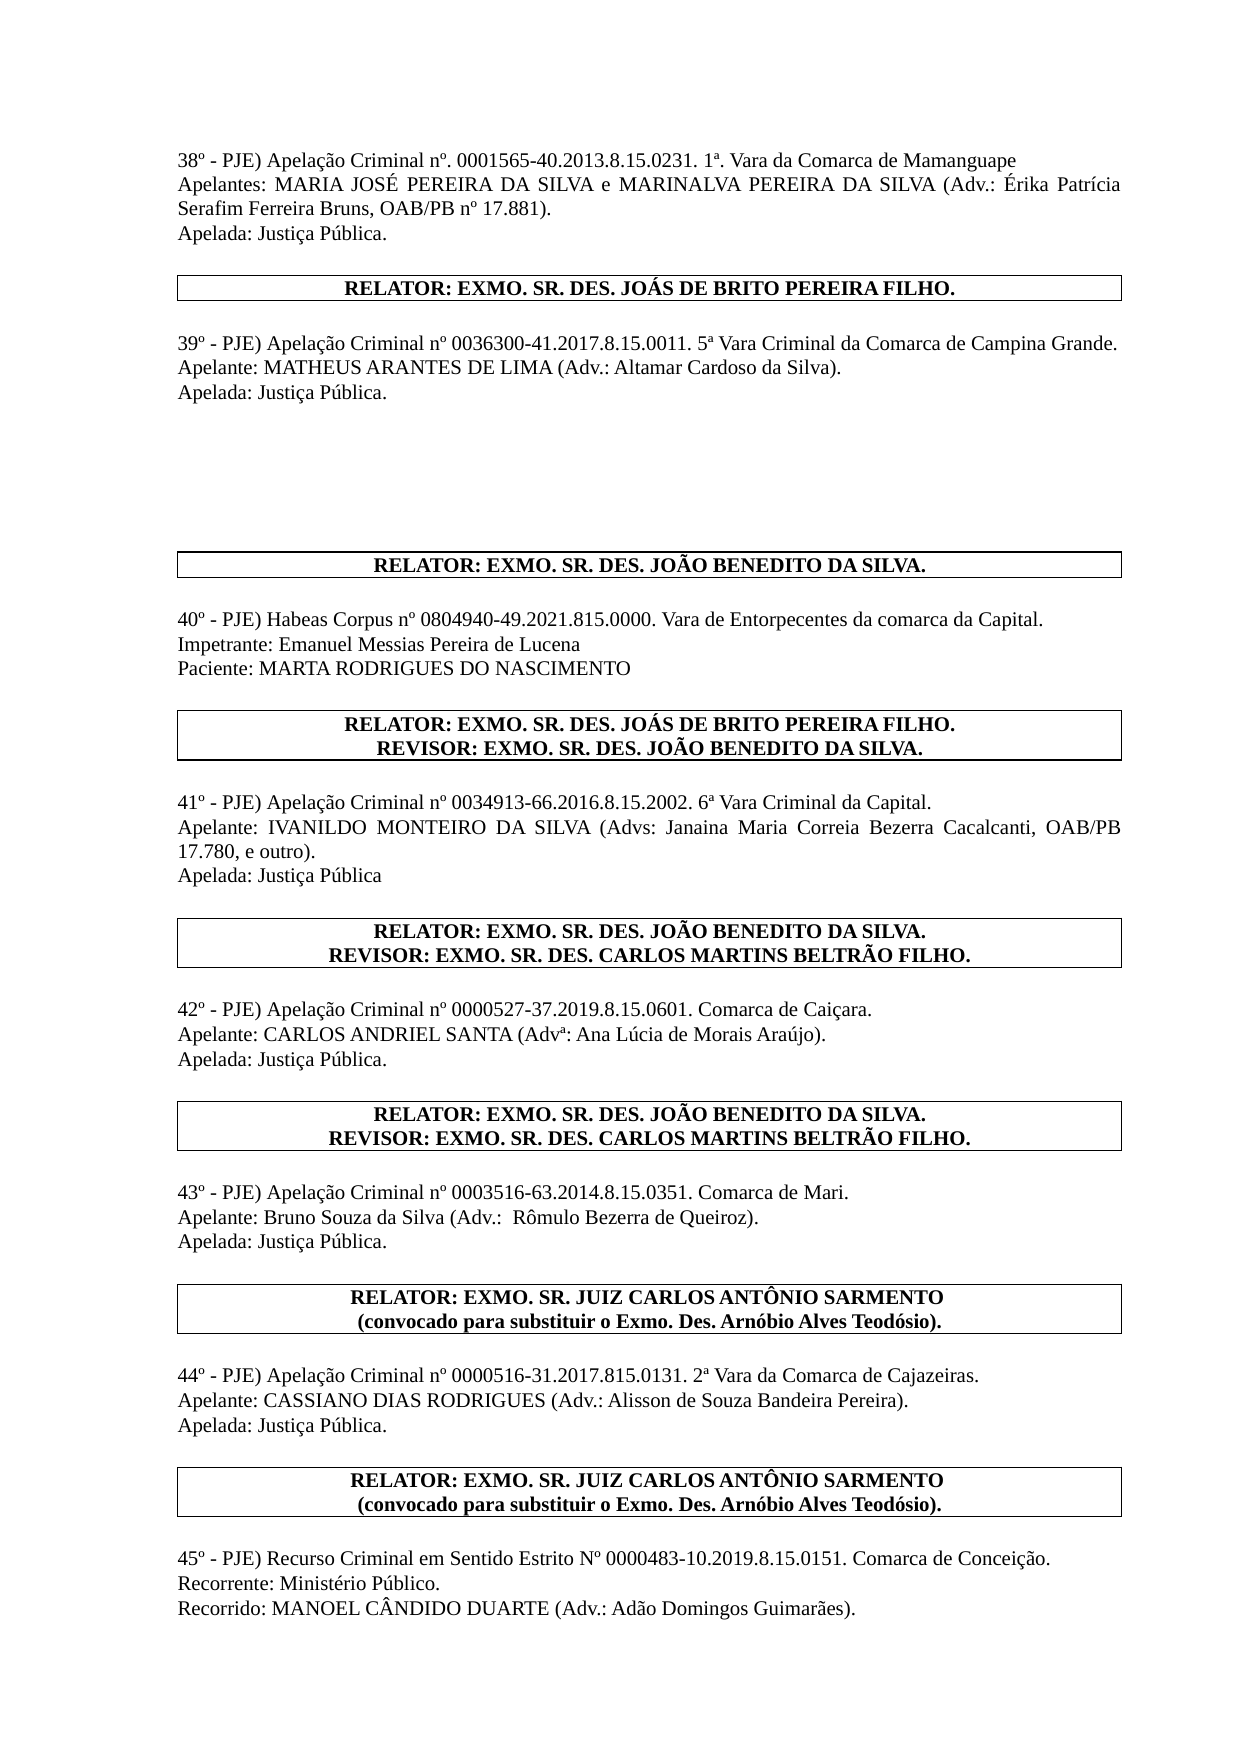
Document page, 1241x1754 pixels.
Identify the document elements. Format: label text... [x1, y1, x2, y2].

text Apelada: Justiça Pública [177, 863, 1122, 887]
text RELATOR: EXMO. SR. JUIZ CARLOS ANTÔNIO SARMENTO [178, 1468, 1121, 1491]
text (convocado para substituir o Exmo. Des. Arnóbio Alves Teodósio). [178, 1491, 1121, 1516]
text Apelante: Bruno Souza da Silva (Adv.: Rômulo Bezerra de Queiroz). [177, 1205, 1122, 1229]
text 43º - PJE) Apelação Criminal nº 0003516-63.2014.8.15.0351. Comarca de Mari. [177, 1180, 1122, 1204]
text 41º - PJE) Apelação Criminal nº 0034913-66.2016.8.15.2002. 6ª Vara Criminal da Capital. [177, 790, 1122, 814]
text RELATOR: EXMO. SR. DES. JOÁS DE BRITO PEREIRA FILHO. [178, 711, 1121, 734]
text RELATOR: EXMO. SR. DES. JOÁS DE BRITO PEREIRA FILHO. [178, 276, 1121, 300]
text Apelada: Justiça Pública. [177, 1229, 1122, 1253]
text REVISOR: EXMO. SR. DES. CARLOS MARTINS BELTRÃO FILHO. [178, 1124, 1121, 1150]
text 38º - PJE) Apelação Criminal nº. 0001565-40.2013.8.15.0231. 1ª. Vara da Comarca de Mamanguape [177, 147, 1122, 172]
text Apelada: Justiça Pública. [177, 1412, 1122, 1437]
text (convocado para substituir o Exmo. Des. Arnóbio Alves Teodósio). [178, 1308, 1121, 1333]
text 42º - PJE) Apelação Criminal nº 0000527-37.2019.8.15.0601. Comarca de Caiçara. [177, 997, 1122, 1021]
text 44º - PJE) Apelação Criminal nº 0000516-31.2017.815.0131. 2ª Vara da Comarca de Cajazeiras. [177, 1363, 1122, 1387]
text Apelada: Justiça Pública. [177, 380, 1122, 404]
text Apelante: IVANILDO MONTEIRO DA SILVA (Advs: Janaina Maria Correia Bezerra Cacalcanti, OAB/PB 17.780, e outro). [177, 815, 1122, 863]
text Paciente: MARTA RODRIGUES DO NASCIMENTO [177, 656, 1122, 680]
text 45º - PJE) Recurso Criminal em Sentido Estrito Nº 0000483-10.2019.8.15.0151. Comarca de Conceição. [177, 1546, 1122, 1570]
text Apelante: CASSIANO DIAS RODRIGUES (Adv.: Alisson de Souza Bandeira Pereira). [177, 1388, 1122, 1412]
text REVISOR: EXMO. SR. DES. CARLOS MARTINS BELTRÃO FILHO. [178, 942, 1121, 967]
text RELATOR: EXMO. SR. DES. JOÃO BENEDITO DA SILVA. [178, 919, 1121, 942]
text Apelada: Justiça Pública. [177, 1046, 1122, 1071]
text Apelante: CARLOS ANDRIEL SANTA (Advª: Ana Lúcia de Morais Araújo). [177, 1022, 1122, 1046]
text 40º - PJE) Habeas Corpus nº 0804940-49.2021.815.0000. Vara de Entorpecentes da comarca da Capital. [177, 607, 1122, 631]
text REVISOR: EXMO. SR. DES. JOÃO BENEDITO DA SILVA. [178, 734, 1121, 759]
text Impetrante: Emanuel Messias Pereira de Lucena [177, 632, 1122, 656]
text Recorrido: MANOEL CÂNDIDO DUARTE (Adv.: Adão Domingos Guimarães). [177, 1596, 1122, 1619]
text Recorrente: Ministério Público. [177, 1571, 1122, 1595]
text Apelantes: MARIA JOSÉ PEREIRA DA SILVA e MARINALVA PEREIRA DA SILVA (Adv.: Érika Patrícia Serafim Ferreira Bruns, OAB/PB nº 17.881). [177, 172, 1122, 220]
text Apelada: Justiça Pública. [177, 221, 1122, 245]
text Apelante: MATHEUS ARANTES DE LIMA (Adv.: Altamar Cardoso da Silva). [177, 355, 1122, 379]
text RELATOR: EXMO. SR. DES. JOÃO BENEDITO DA SILVA. [178, 553, 1121, 577]
text RELATOR: EXMO. SR. JUIZ CARLOS ANTÔNIO SARMENTO [178, 1285, 1121, 1308]
text RELATOR: EXMO. SR. DES. JOÃO BENEDITO DA SILVA. [178, 1102, 1121, 1124]
text 39º - PJE) Apelação Criminal nº 0036300-41.2017.8.15.0011. 5ª Vara Criminal da Comarca de Campina Grande. [177, 331, 1122, 354]
